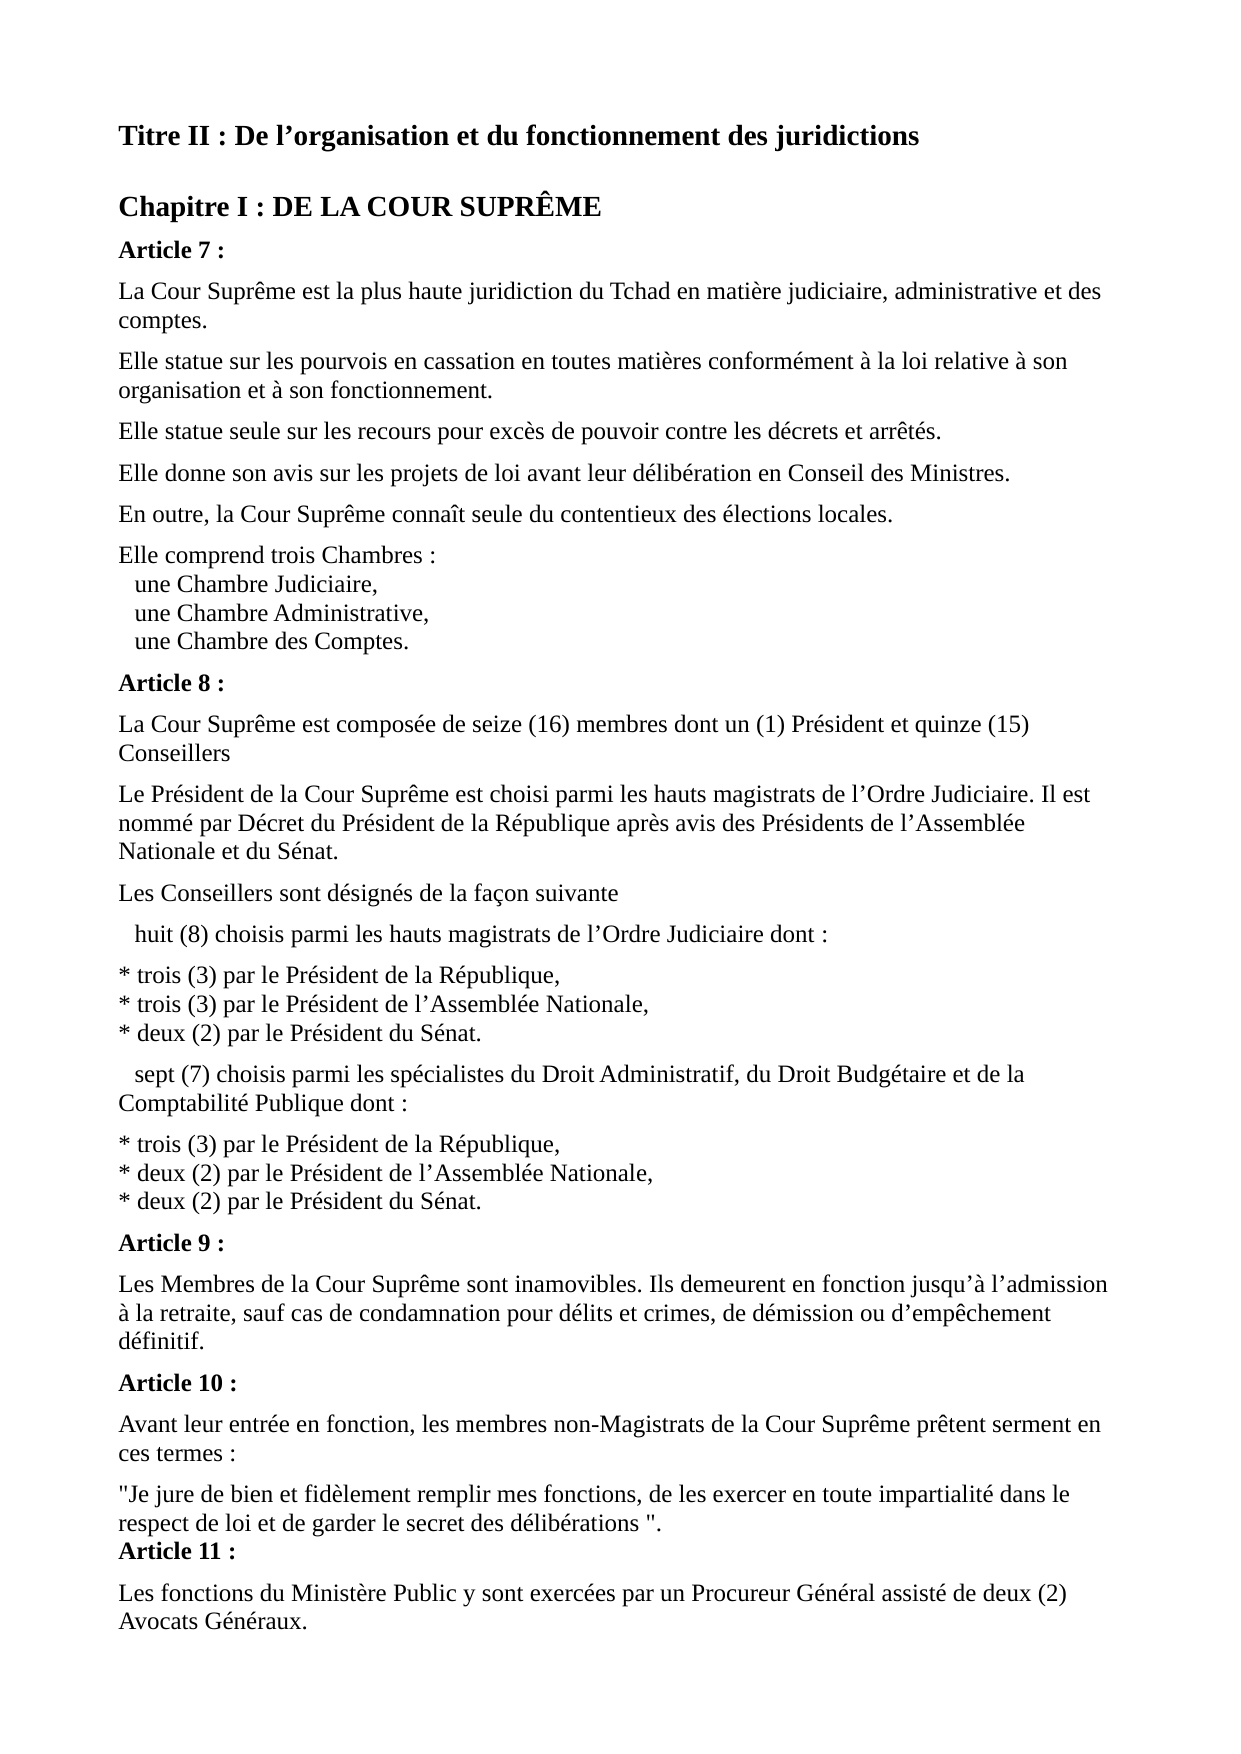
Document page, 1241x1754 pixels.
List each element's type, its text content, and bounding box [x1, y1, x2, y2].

text Article 8 : [118, 668, 1122, 696]
text * trois (3) par le Président de la République, * trois (3) par le Président de l’Assemblée Nationale, * deux (2) par le Président du Sénat. [118, 960, 1122, 1046]
text Elle comprend trois Chambres : une Chambre Judiciaire, une Chambre Administrative, une Chambre des Comptes. [118, 540, 1122, 655]
text huit (8) choisis parmi les hauts magistrats de l’Ordre Judiciaire dont : [118, 919, 1122, 948]
text Article 7 : [118, 235, 1122, 264]
text En outre, la Cour Suprême connaît seule du contentieux des élections locales. [118, 499, 1122, 528]
text Elle statue seule sur les recours pour excès de pouvoir contre les décrets et arrêtés. [118, 416, 1122, 445]
text Elle statue sur les pourvois en cassation en toutes matières conformément à la loi relative à son organisation et à son fonctionnement. [118, 346, 1122, 404]
text Les Conseillers sont désignés de la façon suivante [118, 878, 1122, 906]
text Les Membres de la Cour Suprême sont inamovibles. Ils demeurent en fonction jusqu’à l’admission à la retraite, sauf cas de condamnation pour délits et crimes, de démission ou d’empêchement définitif. [118, 1269, 1122, 1355]
text Avant leur entrée en fonction, les membres non-Magistrats de la Cour Suprême prêtent serment en ces termes : [118, 1409, 1122, 1466]
subtitle Chapitre I : DE LA COUR SUPRÊME [118, 189, 1122, 223]
text Le Président de la Cour Suprême est choisi parmi les hauts magistrats de l’Ordre Judiciaire. Il est nommé par Décret du Président de la République après avis des Présidents de l’Assemblée Nationale et du Sénat. [118, 779, 1122, 865]
text * trois (3) par le Président de la République, * deux (2) par le Président de l’Assemblée Nationale, * deux (2) par le Président du Sénat. [118, 1129, 1122, 1215]
text La Cour Suprême est composée de seize (16) membres dont un (1) Président et quinze (15) Conseillers [118, 709, 1122, 766]
text Article 9 : [118, 1228, 1122, 1256]
text sept (7) choisis parmi les spécialistes du Droit Administratif, du Droit Budgétaire et de la Comptabilité Publique dont : [118, 1059, 1122, 1116]
text Les fonctions du Ministère Public y sont exercées par un Procureur Général assisté de deux (2) Avocats Généraux. [118, 1578, 1122, 1635]
text "Je jure de bien et fidèlement remplir mes fonctions, de les exercer en toute impartialité dans le respect de loi et de garder le secret des délibérations ". Article 11 : [118, 1479, 1122, 1565]
subtitle Titre II : De l’organisation et du fonctionnement des juridictions [118, 118, 1122, 152]
text Elle donne son avis sur les projets de loi avant leur délibération en Conseil des Ministres. [118, 458, 1122, 486]
text Article 10 : [118, 1368, 1122, 1396]
text La Cour Suprême est la plus haute juridiction du Tchad en matière judiciaire, administrative et des comptes. [118, 276, 1122, 334]
